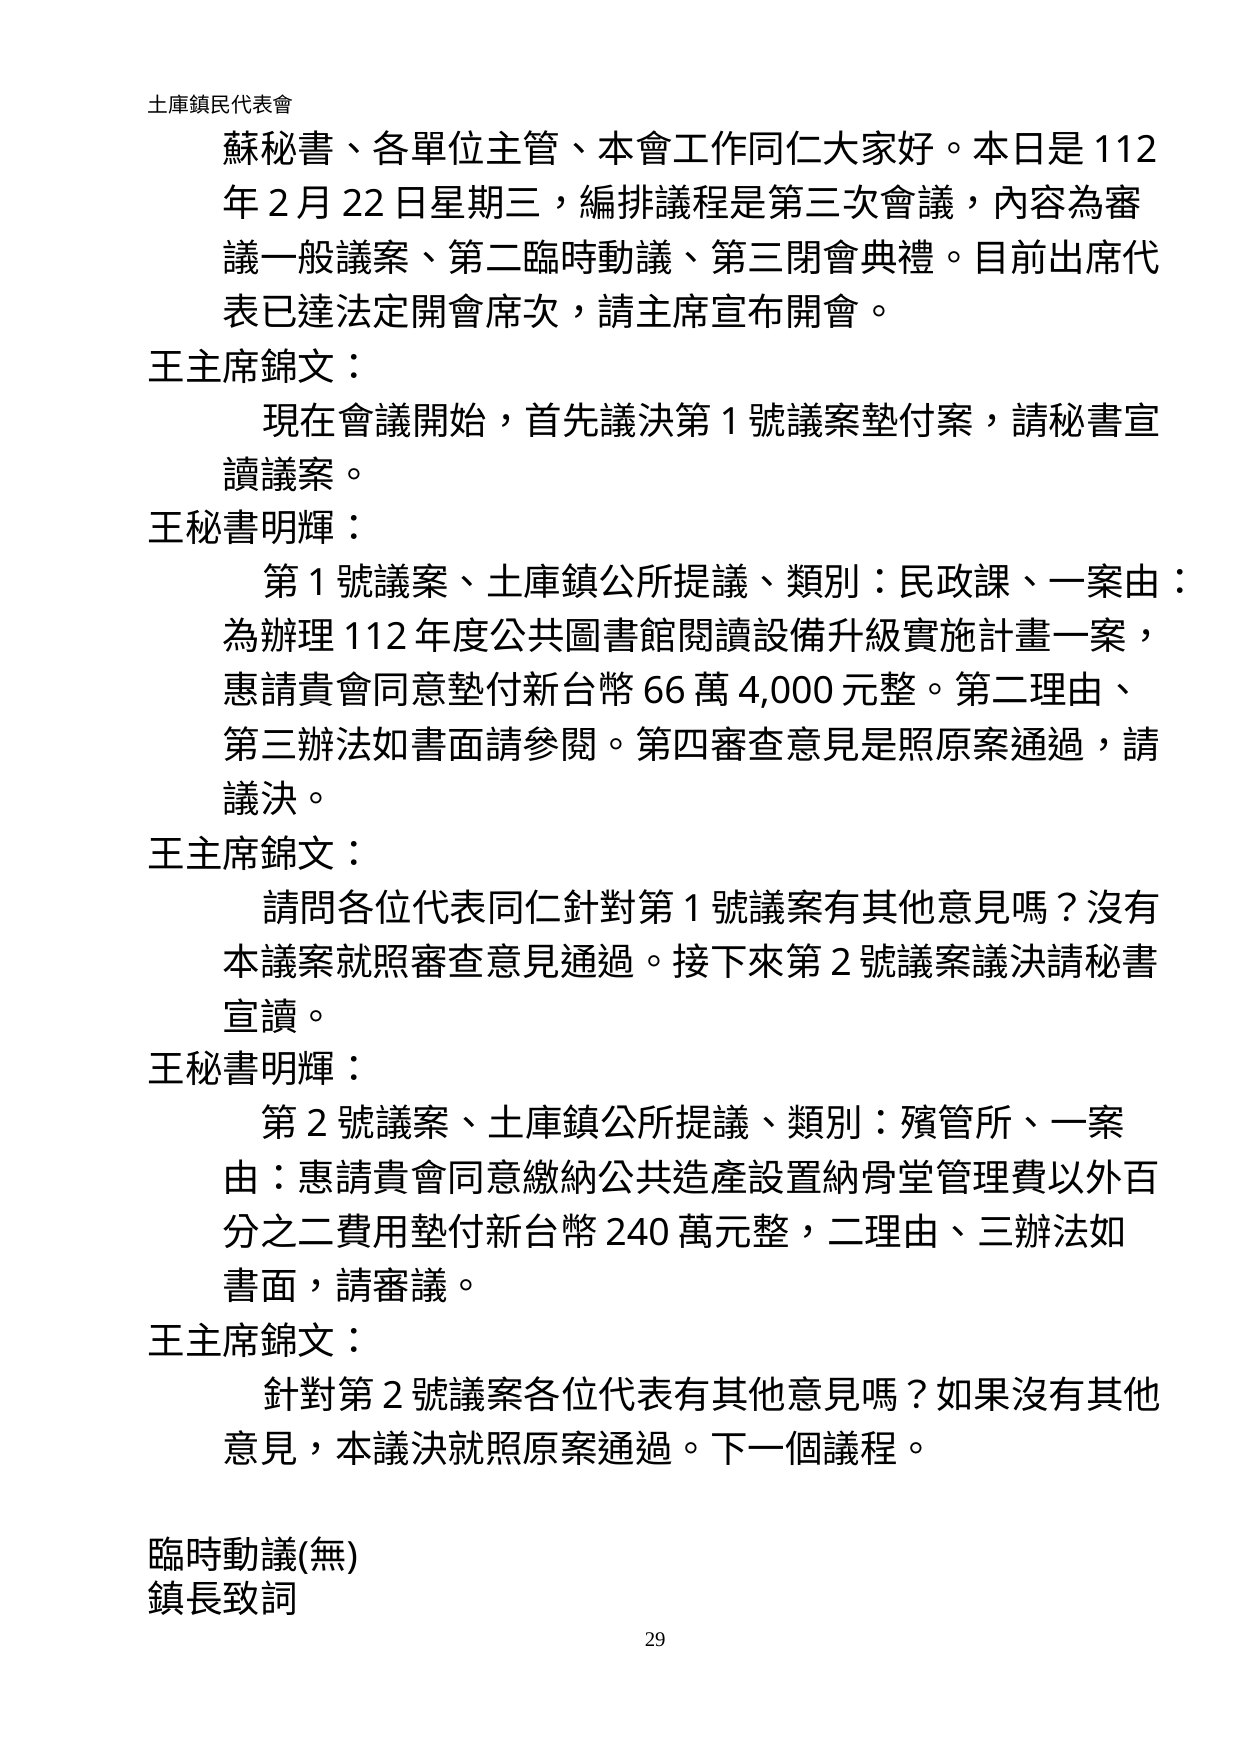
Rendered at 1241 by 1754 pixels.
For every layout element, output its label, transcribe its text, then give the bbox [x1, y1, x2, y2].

text 王秘書明輝： [148, 499, 1162, 551]
text 王主席錦文： [148, 336, 1162, 391]
text 第1號議案、土庫鎮公所提議、類別：民政課、一案由：為辦理112年度公共圖書館閱讀設備升級實施計畫一案，惠請貴會同意墊付新台幣66萬4,000元整。第二理由、第三辦法如書面請參閱。第四審查意見是照原案通過，請議決。 [223, 551, 1162, 823]
text 第 2 號議案、土庫鎮公所提議、類別：殯管所、一案由：惠請貴會同意繳納公共造產設置納骨堂管理費以外百分之二費用墊付新台幣240萬元整，二理由、三辦法如書面，請審議。 [223, 1093, 1162, 1311]
text 臨時動議(無) [148, 1524, 1162, 1579]
text 王主席錦文： [148, 823, 1162, 878]
text 針對第2號議案各位代表有其他意見嗎？如果沒有其他意見，本議決就照原案通過。下一個議程。 [223, 1365, 1162, 1473]
text 王秘書明輝： [148, 1041, 1162, 1093]
text 現在會議開始，首先議決第1號議案墊付案，請秘書宣讀議案。 [223, 391, 1162, 499]
text 王主席錦文： [148, 1311, 1162, 1365]
text 鎮長致詞 [148, 1579, 1162, 1621]
text 請問各位代表同仁針對第1號議案有其他意見嗎？沒有本議案就照審查意見通過。接下來第2號議案議決請秘書宣讀。 [223, 878, 1162, 1041]
text 蘇秘書、各單位主管、本會工作同仁大家好。本日是112年2月22日星期三，編排議程是第三次會議，內容為審議一般議案、第二臨時動議、第三閉會典禮。目前出席代表已達法定開會席次，請主席宣布開會。 [223, 119, 1162, 336]
